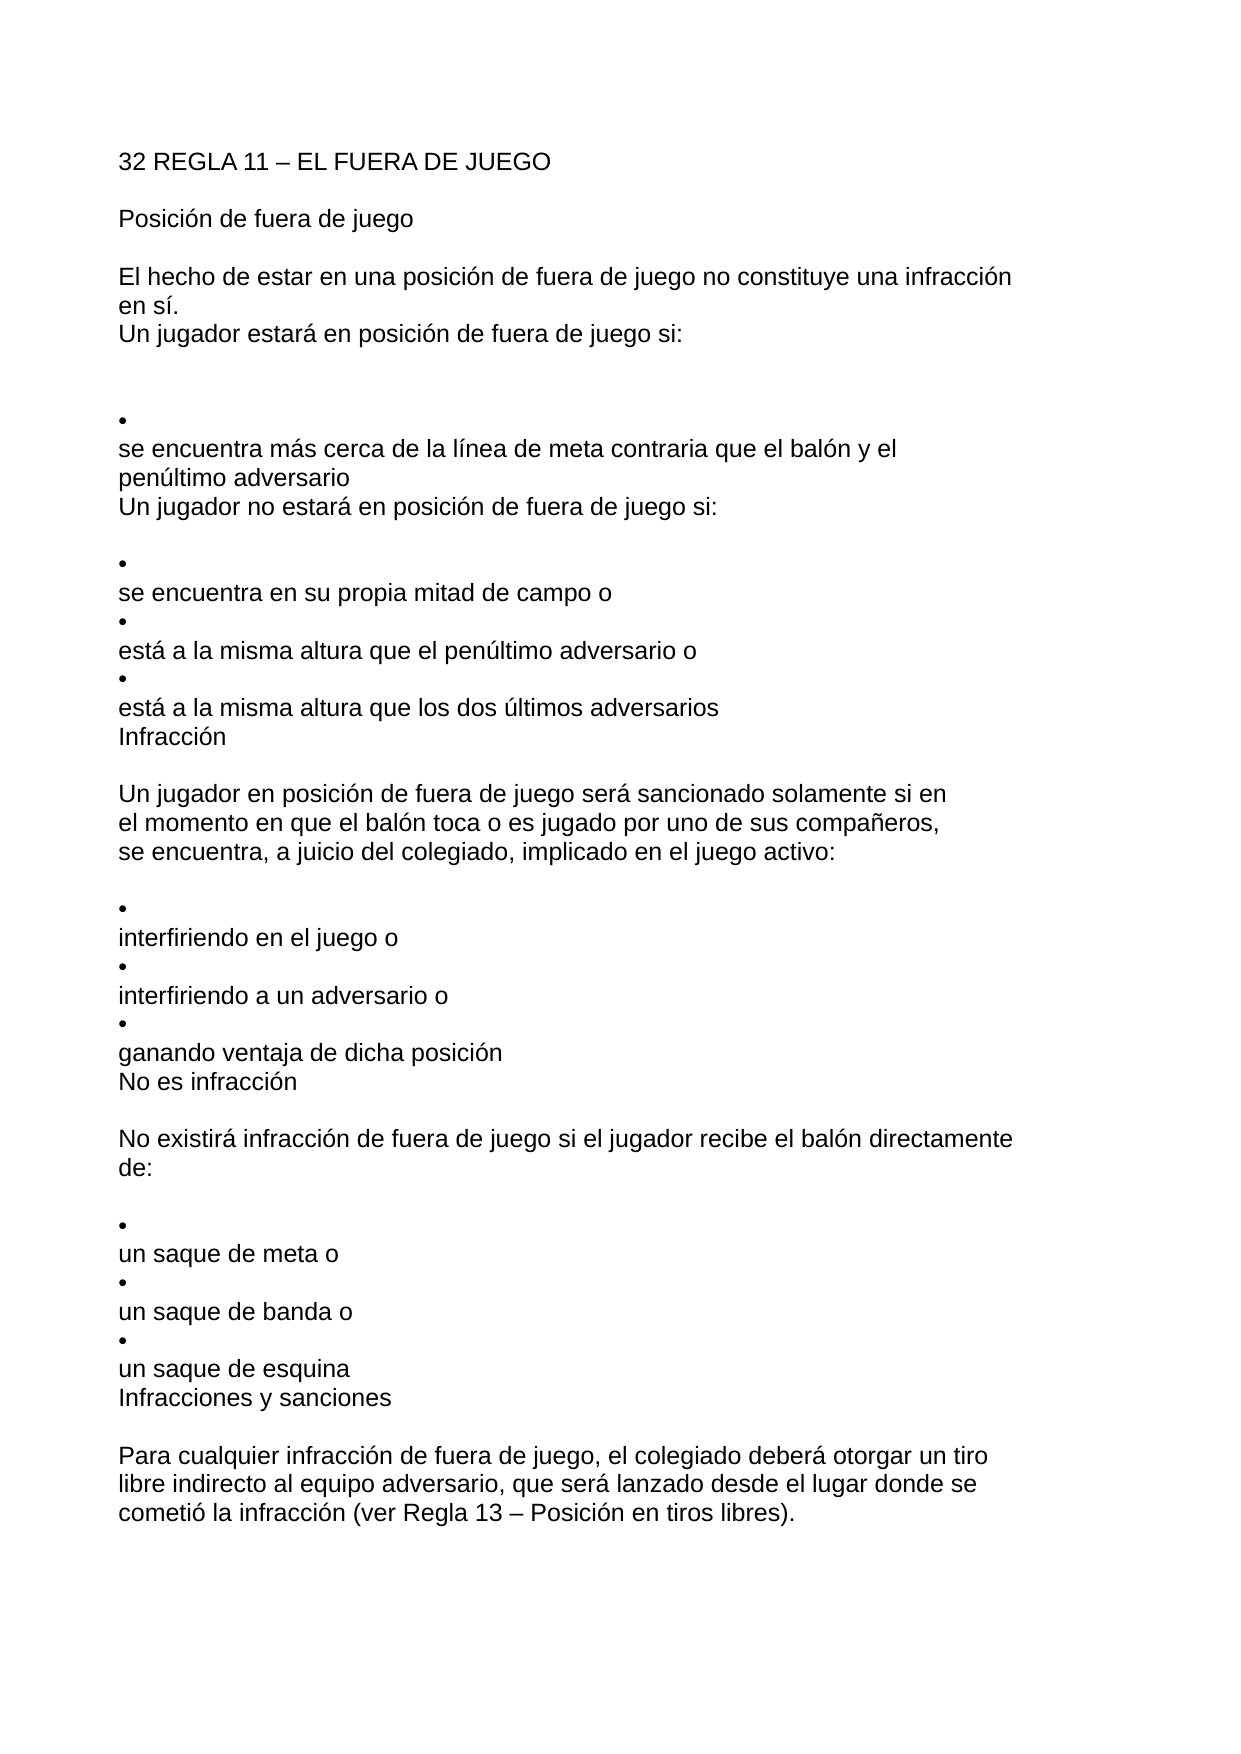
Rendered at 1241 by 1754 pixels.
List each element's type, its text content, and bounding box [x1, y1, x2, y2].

text un saque de esquina [118, 1354, 1122, 1383]
text • [118, 1211, 1122, 1239]
text cometió la infracción (ver Regla 13 – Posición en tiros libres). [118, 1498, 1122, 1527]
text Infracción [118, 722, 1122, 751]
text • [118, 1326, 1122, 1354]
text se encuentra en su propia mitad de campo o [118, 578, 1122, 607]
text Posición de fuera de juego [118, 204, 1122, 233]
text está a la misma altura que el penúltimo adversario o [118, 636, 1122, 664]
text libre indirecto al equipo adversario, que será lanzado desde el lugar donde se [118, 1469, 1122, 1498]
text Un jugador en posición de fuera de juego será sancionado solamente si en [118, 779, 1122, 808]
text 32 REGLA 11 – EL FUERA DE JUEGO [118, 147, 1122, 176]
text se encuentra, a juicio del colegiado, implicado en el juego activo: [118, 837, 1122, 866]
text No existirá infracción de fuera de juego si el jugador recibe el balón directamente [118, 1124, 1122, 1153]
text • [118, 607, 1122, 636]
text interfiriendo a un adversario o [118, 981, 1122, 1009]
text • [118, 406, 1122, 434]
text • [118, 894, 1122, 923]
text No es infracción [118, 1067, 1122, 1096]
text de: [118, 1153, 1122, 1182]
text está a la misma altura que los dos últimos adversarios [118, 693, 1122, 722]
text en sí. [118, 291, 1122, 319]
text • [118, 952, 1122, 981]
text se encuentra más cerca de la línea de meta contraria que el balón y el [118, 434, 1122, 463]
text ganando ventaja de dicha posición [118, 1038, 1122, 1067]
text Un jugador no estará en posición de fuera de juego si: [118, 492, 1122, 521]
text • [118, 549, 1122, 578]
text un saque de meta o [118, 1239, 1122, 1268]
text penúltimo adversario [118, 463, 1122, 492]
text • [118, 1268, 1122, 1297]
text Un jugador estará en posición de fuera de juego si: [118, 319, 1122, 348]
text El hecho de estar en una posición de fuera de juego no constituye una infracción [118, 262, 1122, 291]
text • [118, 1009, 1122, 1038]
text Infracciones y sanciones [118, 1383, 1122, 1412]
text • [118, 664, 1122, 693]
text el momento en que el balón toca o es jugado por uno de sus compañeros, [118, 808, 1122, 837]
text un saque de banda o [118, 1297, 1122, 1326]
text interfiriendo en el juego o [118, 923, 1122, 952]
text Para cualquier infracción de fuera de juego, el colegiado deberá otorgar un tiro [118, 1441, 1122, 1469]
